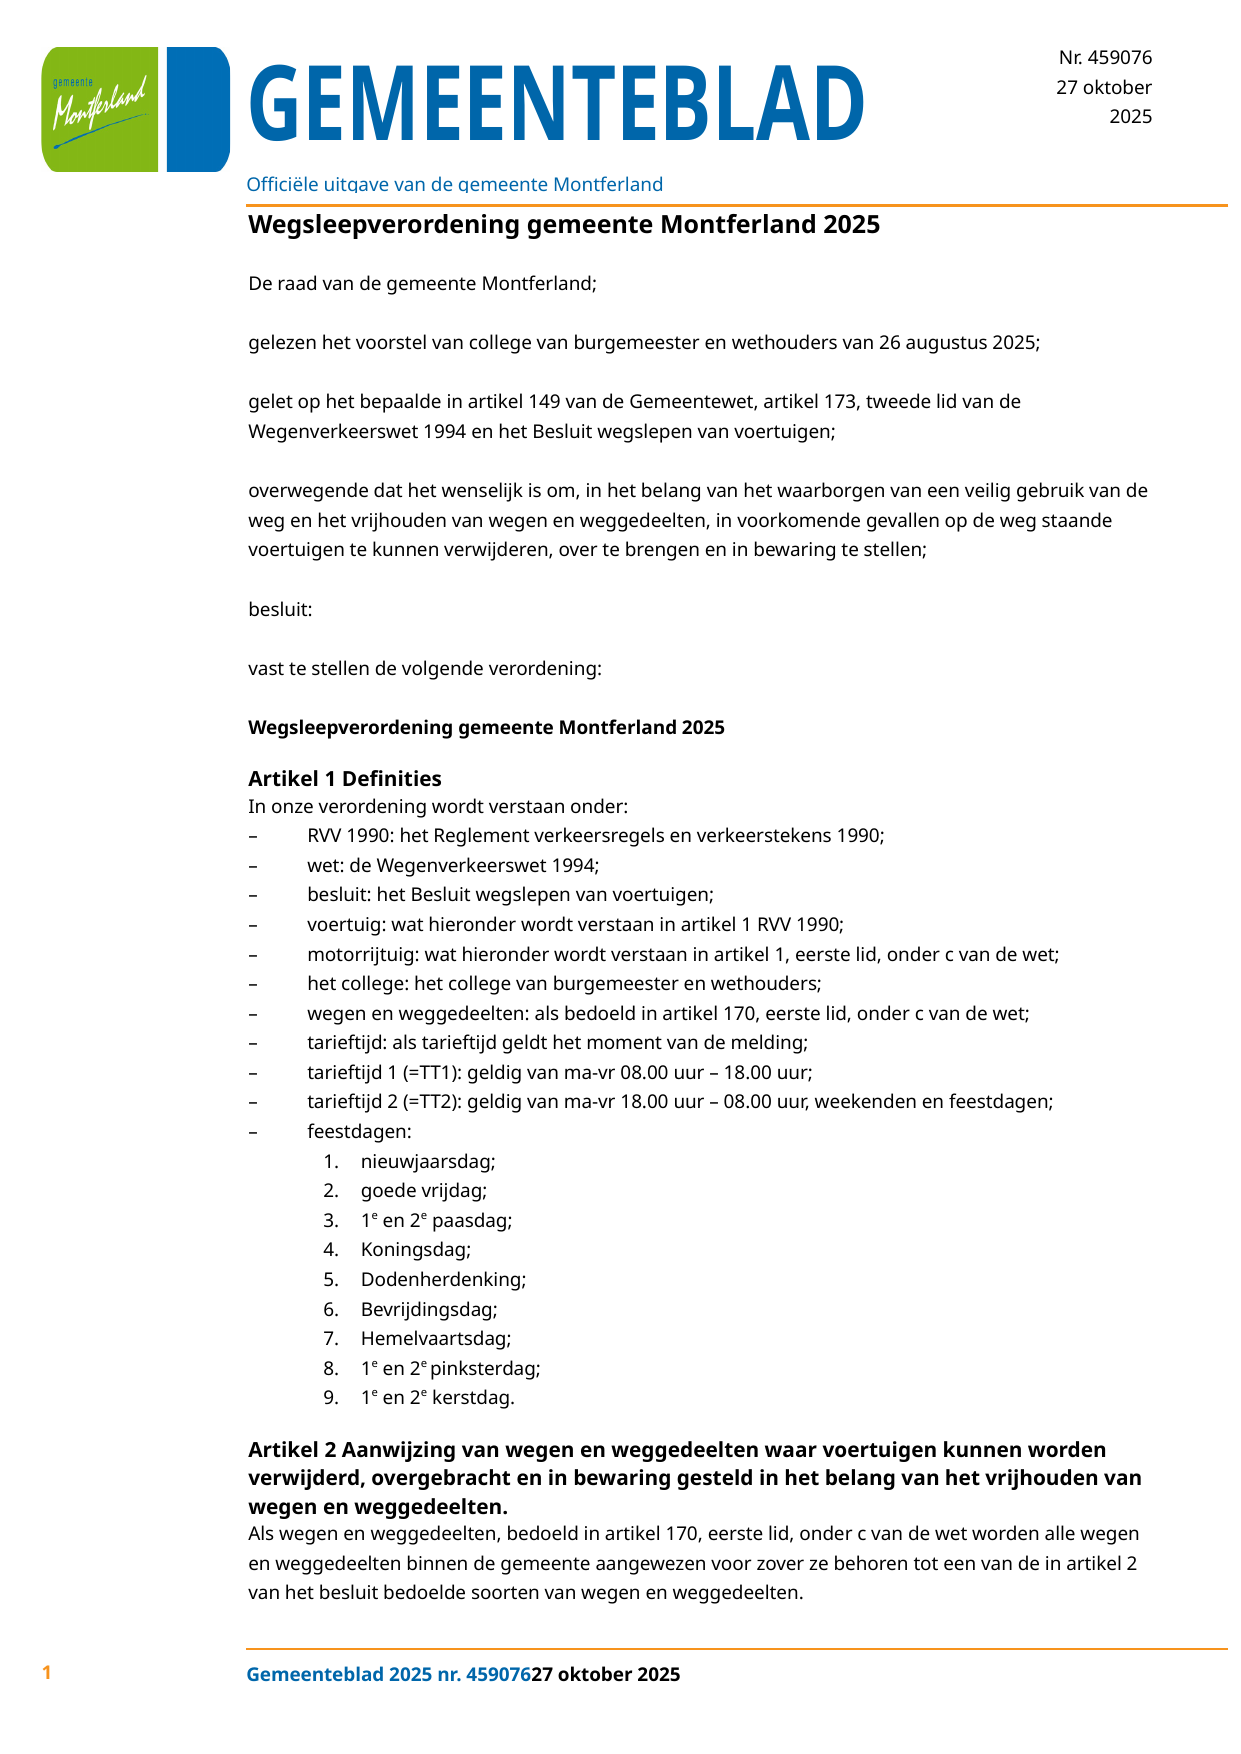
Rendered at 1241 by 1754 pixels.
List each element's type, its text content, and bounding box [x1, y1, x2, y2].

list 1e en 2e kerstdag. [323, 1384, 1152, 1410]
text gelet op het bepaalde in artikel 149 van de Gemeentewet, artikel 173, tweede lid van de Wegenverkeerswet 1994 en het Besluit wegslepen van voertuigen; [248, 389, 1152, 444]
text Wegsleepverordening gemeente Montferland 2025 [248, 207, 1152, 241]
list feestdagen: [248, 1118, 1152, 1144]
list RVV 1990: het Reglement verkeersregels en verkeerstekens 1990; [248, 822, 1152, 848]
list wet: de Wegenverkeerswet 1994; [248, 852, 1152, 878]
text Artikel 2 Aanwijzing van wegen en weggedeelten waar voertuigen kunnen worden verwijderd, overgebracht en in bewaring gesteld in het belang van het vrijhouden van wegen en weggedeelten. [248, 1435, 1152, 1520]
list 1e en 2e pinksterdag; [323, 1355, 1152, 1381]
list Dodenherdenking; [323, 1266, 1152, 1292]
list tarieftijd: als tarieftijd geldt het moment van de melding; [248, 1029, 1152, 1055]
text In onze verordening wordt verstaan onder: [248, 793, 1152, 819]
text besluit: [248, 596, 1152, 621]
list wegen en weggedeelten: als bedoeld in artikel 170, eerste lid, onder c van de wet; [248, 1000, 1152, 1026]
list voertuig: wat hieronder wordt verstaan in artikel 1 RVV 1990; [248, 911, 1152, 937]
list goede vrijdag; [323, 1177, 1152, 1203]
text overwegende dat het wenselijk is om, in het belang van het waarborgen van een veilig gebruik van de weg en het vrijhouden van wegen en weggedeelten, in voorkomende gevallen op de weg staande voertuigen te kunnen verwijderen, over te brengen en in bewaring te stellen; [248, 477, 1152, 562]
list 1e en 2e paasdag; [323, 1207, 1152, 1233]
text De raad van de gemeente Montferland; [248, 270, 1152, 296]
list Koningsdag; [323, 1237, 1152, 1262]
text vast te stellen de volgende verordening: [248, 655, 1152, 681]
list Hemelvaartsdag; [323, 1325, 1152, 1351]
text gelezen het voorstel van college van burgemeester en wethouders van 26 augustus 2025; [248, 329, 1152, 355]
list motorrijtuig: wat hieronder wordt verstaan in artikel 1, eerste lid, onder c van de wet; [248, 941, 1152, 967]
text Wegsleepverordening gemeente Montferland 2025 [248, 714, 1152, 740]
list het college: het college van burgemeester en wethouders; [248, 970, 1152, 996]
list tarieftijd 2 (=TT2): geldig van ma-vr 18.00 uur – 08.00 uur, weekenden en feestdagen; [248, 1089, 1152, 1114]
list nieuwjaarsdag; [323, 1148, 1152, 1174]
list besluit: het Besluit wegslepen van voertuigen; [248, 882, 1152, 907]
list tarieftijd 1 (=TT1): geldig van ma-vr 08.00 uur – 18.00 uur; [248, 1059, 1152, 1085]
picture [41, 47, 231, 172]
text Als wegen en weggedeelten, bedoeld in artikel 170, eerste lid, onder c van de wet worden alle wegen en weggedeelten binnen de gemeente aangewezen voor zover ze behoren tot een van de in artikel 2 van het besluit bedoelde soorten van wegen en weggedeelten. [248, 1520, 1152, 1605]
list Bevrijdingsdag; [323, 1296, 1152, 1322]
text Artikel 1 Definities [248, 764, 1152, 793]
